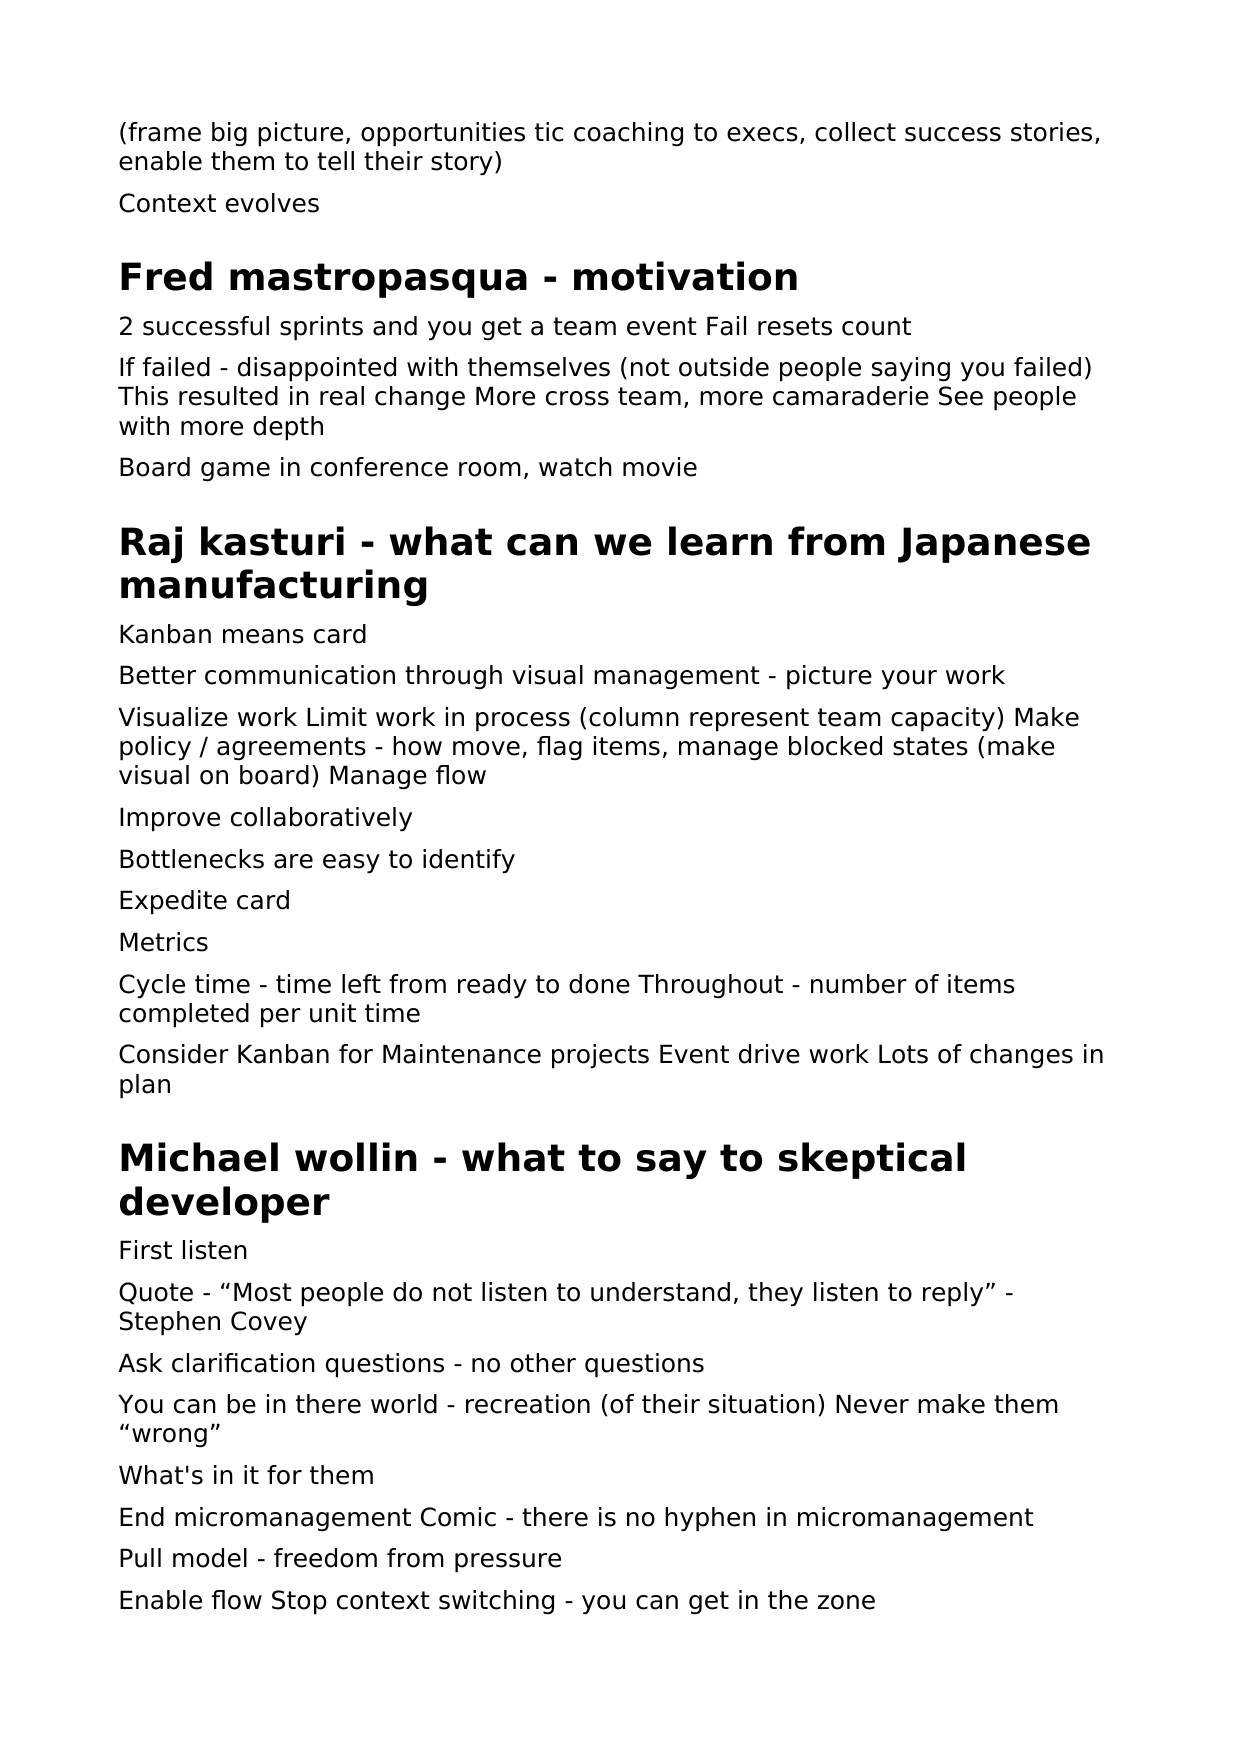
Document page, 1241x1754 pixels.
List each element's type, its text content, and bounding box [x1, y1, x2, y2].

text Board game in conference room, watch movie [118, 453, 1122, 483]
subtitle Michael wollin - what to say to skeptical developer [118, 1137, 1122, 1224]
text If failed - disappointed with themselves (not outside people saying you failed) This resulted in real change More cross team, more camaraderie See people with more depth [118, 353, 1122, 441]
text Expedite card [118, 887, 1122, 916]
text Kanban means card [118, 620, 1122, 649]
text Cycle time - time left from ready to done Throughout - number of items completed per unit time [118, 970, 1122, 1028]
text You can be in there world - recreation (of their situation) Never make them “wrong” [118, 1391, 1122, 1449]
text Pull model - freedom from pressure [118, 1545, 1122, 1574]
subtitle Fred mastropasqua - motivation [118, 256, 1122, 299]
text (frame big picture, opportunities tic coaching to execs, collect success stories, enable them to tell their story) [118, 118, 1122, 176]
text Ask clarification questions - no other questions [118, 1349, 1122, 1378]
text Improve collaboratively [118, 803, 1122, 832]
text Better communication through visual management - picture your work [118, 662, 1122, 691]
text 2 successful sprints and you get a team event Fail resets count [118, 312, 1122, 341]
text End micromanagement Comic - there is no hyphen in micromanagement [118, 1503, 1122, 1532]
text Visualize work Limit work in process (column represent team capacity) Make policy / agreements - how move, flag items, manage blocked states (make visual on board) Manage flow [118, 703, 1122, 791]
subtitle Raj kasturi - what can we learn from Japanese manufacturing [118, 520, 1122, 607]
text Enable flow Stop context switching - you can get in the zone [118, 1586, 1122, 1616]
text Quote - “Most people do not listen to understand, they listen to reply” - Stephen Covey [118, 1278, 1122, 1336]
text Context evolves [118, 189, 1122, 218]
text First listen [118, 1236, 1122, 1266]
text Consider Kanban for Maintenance projects Event drive work Lots of changes in plan [118, 1041, 1122, 1099]
text Metrics [118, 928, 1122, 957]
text Bottlenecks are easy to identify [118, 845, 1122, 874]
text What's in it for them [118, 1461, 1122, 1491]
